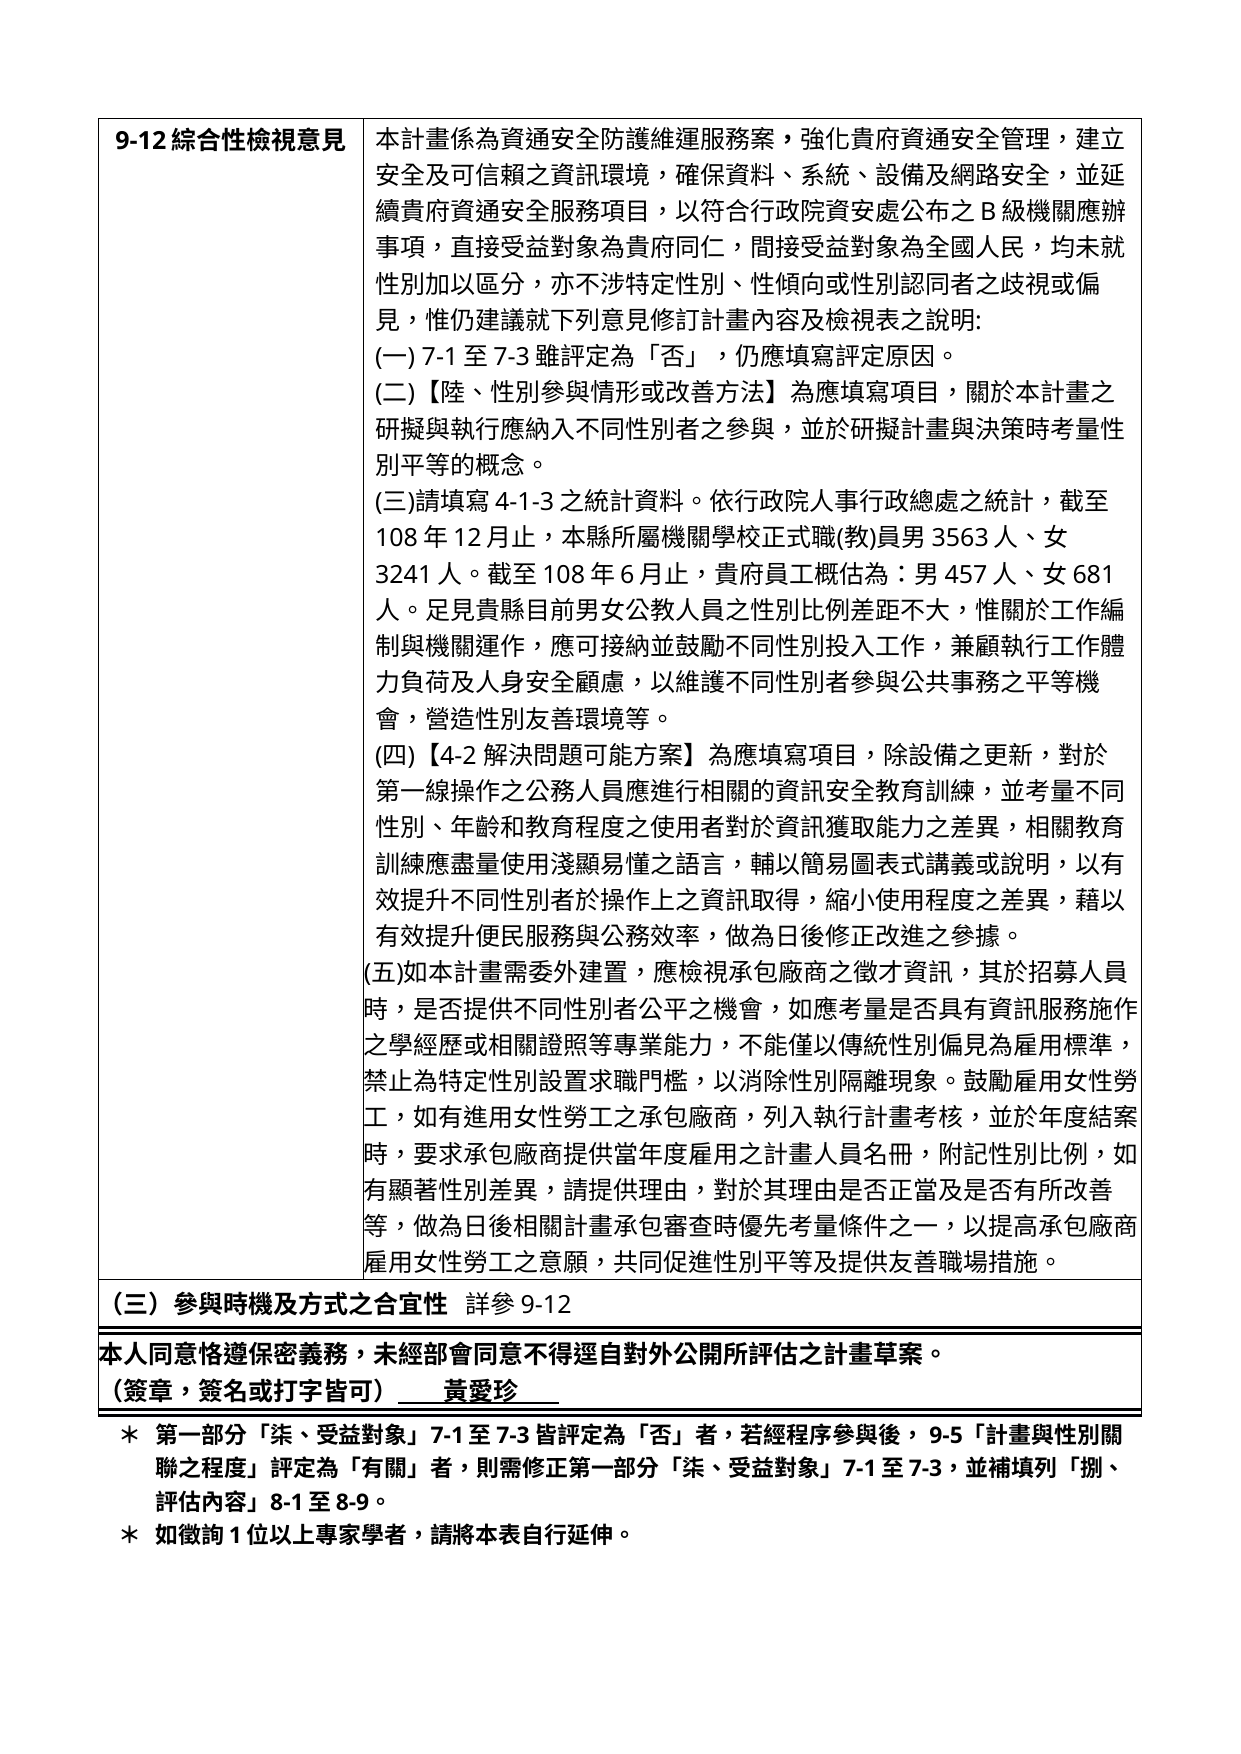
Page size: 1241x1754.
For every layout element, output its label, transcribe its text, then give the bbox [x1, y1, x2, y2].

table_cell 9-12綜合性檢視意見 [99, 119, 363, 1279]
table_cell 本人同意恪遵保密義務，未經部會同意不得逕自對外公開所評估之計畫草案。 （簽章，簽名或打字皆可） 黃愛珍 [99, 1335, 1141, 1407]
table_cell （三）參與時機及方式之合宜性 詳參9-12 [99, 1280, 1141, 1326]
list 第一部分「柒、受益對象」7-1至7-3皆評定為「否」者，若經程序參與後， 9-5「計畫與性別關聯之程度」評定為「有關」者，則需修正第一部分「柒、受益對象」7-1至7-3，並補填列「捌、評估內容」8-1至8-9。 [118, 1417, 1133, 1517]
table_cell 本計畫係為資通安全防護維運服務案，強化貴府資通安全管理，建立安全及可信賴之資訊環境，確保資料、系統、設備及網路安全，並延續貴府資通安全服務項目，以符合行政院資安處公布之B級機關應辦事項，直接受益對象為貴府同仁，間接受益對象為全國人民，均未就性別加以區分，亦不涉特定性別、性傾向或性別認同者之歧視或偏見，惟仍建議就下列意見修訂計畫內容及檢視表之說明: (一) 7-1至7-3雖評定為「否」，仍應填寫評定原因。 (二)【陸、性別參與情形或改善方法】為應填寫項目，關於本計畫之研擬與執行應納入不同性別者之參與，並於研擬計畫與決策時考量性別平等的概念。 (三)請填寫4-1-3之統計資料。依行政院人事行政總處之統計，截至108年12月止，本縣所屬機關學校正式職(教)員男3563人、女3241人。截至108年6月止，貴府員工概估為：男457人、女681人。足見貴縣目前男女公教人員之性別比例差距不大，惟關於工作編制與機關運作，應可接納並鼓勵不同性別投入工作，兼顧執行工作體力負荷及人身安全顧慮，以維護不同性別者參與公共事務之平等機會，營造性別友善環境等。 (四)【4-2 解決問題可能方案】為應填寫項目，除設備之更新，對於第一線操作之公務人員應進行相關的資訊安全教育訓練，並考量不同性別、年齡和教育程度之使用者對於資訊獲取能力之差異，相關教育訓練應盡量使用淺顯易懂之語言，輔以簡易圖表式講義或說明，以有效提升不同性別者於操作上之資訊取得，縮小使用程度之差異，藉以有效提升便民服務與公務效率，做為日後修正改進之參據。 (五)如本計畫需委外建置，應檢視承包廠商之徵才資訊，其於招募人員時，是否提供不同性別者公平之機會，如應考量是否具有資訊服務施作之學經歷或相關證照等專業能力，不能僅以傳統性別偏見為雇用標準，禁止為特定性別設置求職門檻，以消除性別隔離現象。鼓勵雇用女性勞工，如有進用女性勞工之承包廠商，列入執行計畫考核，並於年度結案時，要求承包廠商提供當年度雇用之計畫人員名冊，附記性別比例，如有顯著性別差異，請提供理由，對於其理由是否正當及是否有所改善等，做為日後相關計畫承包審查時優先考量條件之一，以提高承包廠商雇用女性勞工之意願，共同促進性別平等及提供友善職場措施。 [364, 119, 1141, 1279]
list 如徵詢1位以上專家學者，請將本表自行延伸。 [118, 1517, 1133, 1550]
